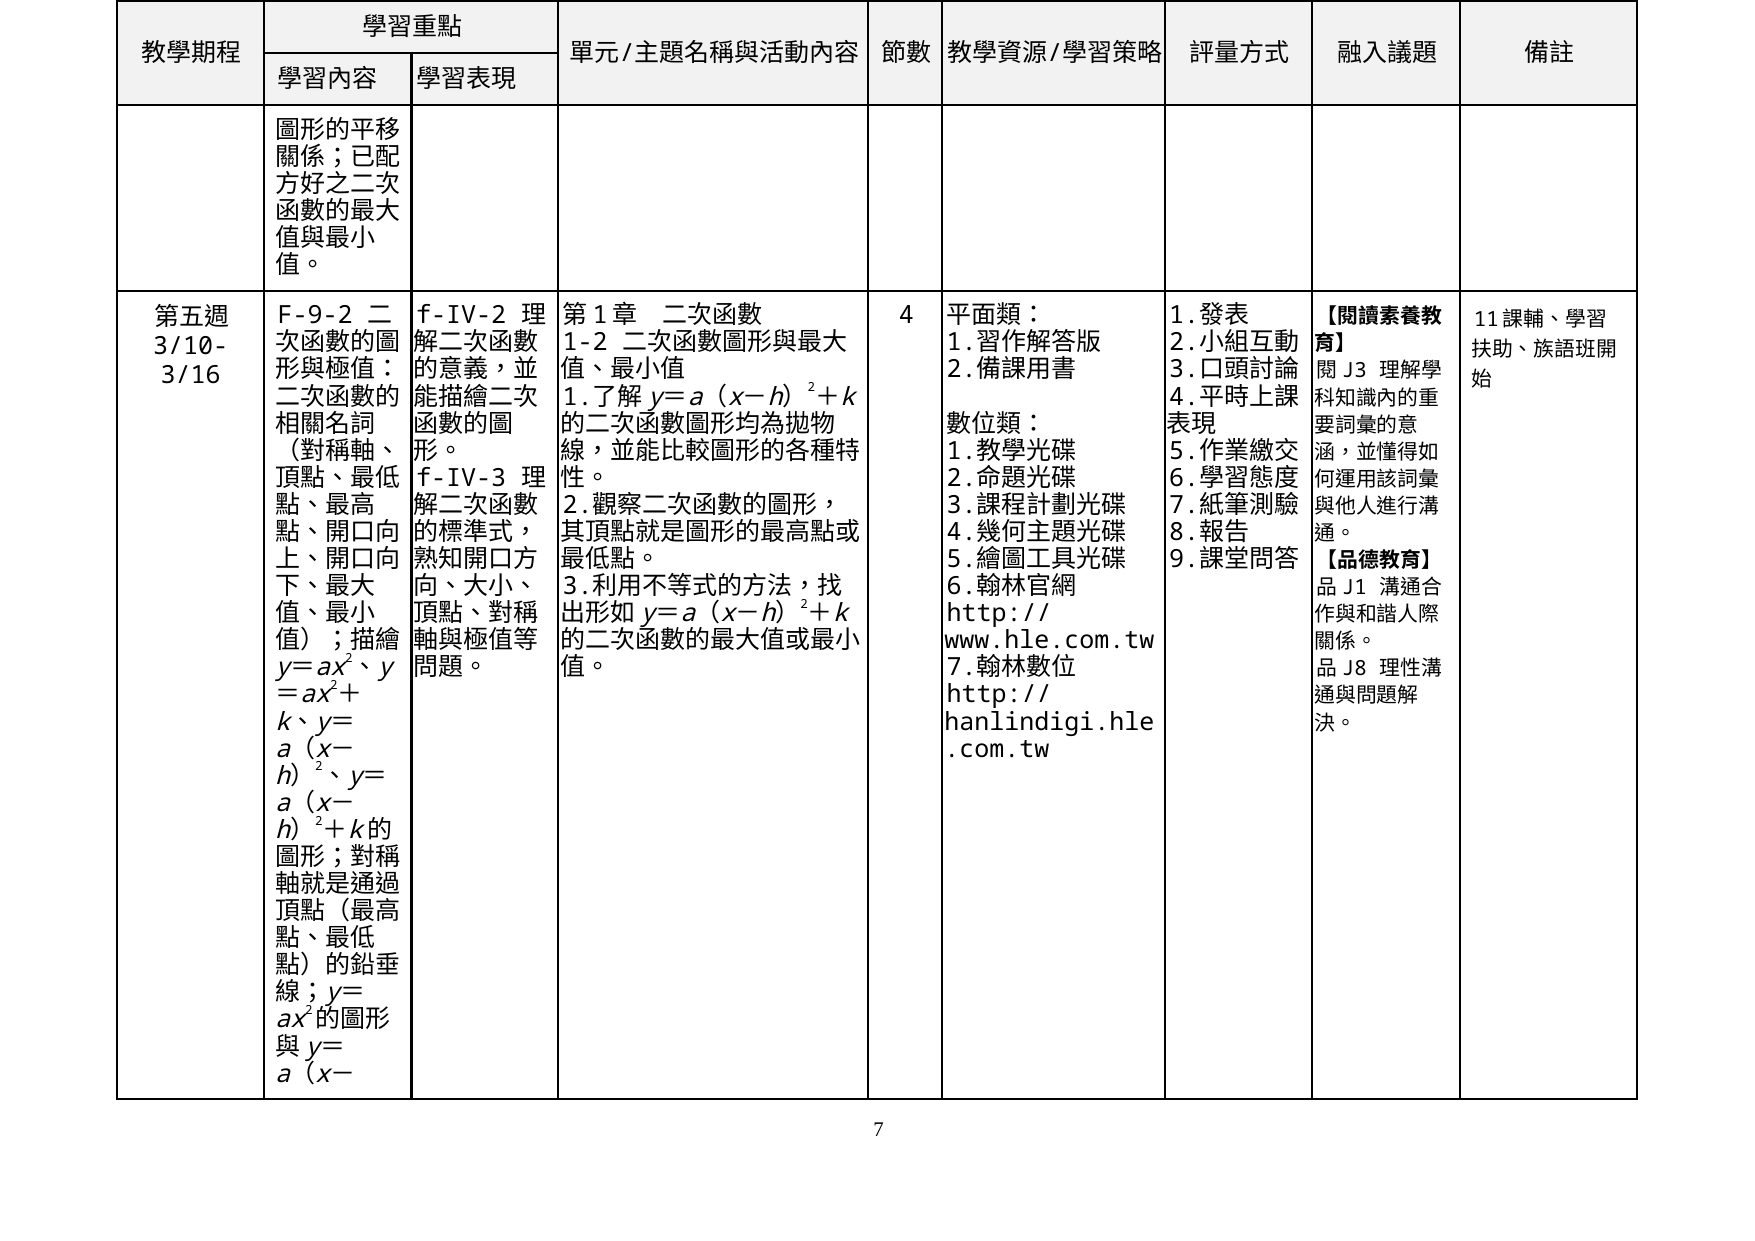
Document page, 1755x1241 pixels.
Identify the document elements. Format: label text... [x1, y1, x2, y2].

table_cell [1461, 106, 1636, 289]
table_cell 4 [869, 292, 941, 1098]
table_cell [559, 106, 867, 289]
table_header 單元/主題名稱與活動內容 [559, 2, 867, 104]
table_cell F-9-2 二次函數的圖形與極值：二次函數的相關名詞（對稱軸、頂點、最低點、最高點、開口向上、開口向下、最大值、最小值）；描繪y＝ax2、y＝ax2＋k、y＝a（x－h）2、y＝a（x－h）2＋k的圖形；對稱軸就是通過頂點（最高點、最低點）的鉛垂線；y＝ax2的圖形與y＝a（x－h）2＋k的圖形的平移關係；已配方好之二次函數的最大值與最小值。 [265, 106, 410, 289]
table_cell [118, 106, 263, 289]
table_cell 1.發表 2.小組互動 3.口頭討論 4.平時上課表現 5.作業繳交 6.學習態度 7.紙筆測驗 8.報告 9.課堂問答 [1166, 292, 1311, 1098]
table_cell [943, 106, 1164, 289]
table_cell [869, 106, 941, 289]
table_cell F-9-2 二次函數的圖形與極值：二次函數的相關名詞（對稱軸、頂點、最低點、最高點、開口向上、開口向下、最大值、最小值）；描繪y＝ax2、y＝ax2＋k、y＝a（x－h）2、y＝a（x－h）2＋k的圖形；對稱軸就是通過頂點（最高點、最低點）的鉛垂線；y＝ax2的圖形與y＝a（x－h）2＋k的圖形的平移關係；已配方好之二次函數的最大值與最小值。 [265, 292, 410, 1098]
table_cell f-IV-2 理解二次函數的意義，並能描繪二次函數的圖形。 f-IV-3 理解二次函數的標準式，熟知開口方向、大小、頂點、對稱軸與極值等問題。 [413, 292, 557, 1098]
table_cell [413, 106, 557, 289]
table_header 備註 [1461, 2, 1636, 104]
table_header 評量方式 [1166, 2, 1311, 104]
table_header 融入議題 [1313, 2, 1459, 104]
table_cell 學習表現 [413, 54, 557, 104]
table_header 節數 [869, 2, 941, 104]
table_cell [1166, 106, 1311, 289]
table_cell 【閱讀素養教育】 閱J3 理解學科知識內的重要詞彙的意涵，並懂得如何運用該詞彙與他人進行溝通。 【品德教育】 品J1 溝通合作與和諧人際關係。 品J8 理性溝通與問題解決。 [1313, 292, 1459, 1098]
table_cell 學習內容 [265, 54, 410, 104]
table_header 教學期程 [118, 2, 263, 104]
table_cell [1313, 106, 1459, 289]
table_cell 11課輔、學習扶助、族語班開始 [1461, 292, 1636, 1098]
table_header 學習重點 [265, 2, 557, 52]
table_cell 第1章 二次函數 1-2 二次函數圖形與最大值、最小值 1.了解y＝a（x－h）2＋k的二次函數圖形均為拋物線，並能比較圖形的各種特性。 2.觀察二次函數的圖形，其頂點就是圖形的最高點或最低點。 3.利用不等式的方法，找出形如y＝a（x－h）2＋k的二次函數的最大值或最小值。 [559, 292, 867, 1098]
table_cell 第五週 3/10-3/16 [118, 292, 263, 1098]
table_header 教學資源/學習策略 [943, 2, 1164, 104]
table_cell 平面類： 1.習作解答版 2.備課用書 數位類： 1.教學光碟 2.命題光碟 3.課程計劃光碟 4.幾何主題光碟 5.繪圖工具光碟 6.翰林官網 http://www.hle.com.tw 7.翰林數位 http://hanlindigi.hle.com.tw [943, 292, 1164, 1098]
